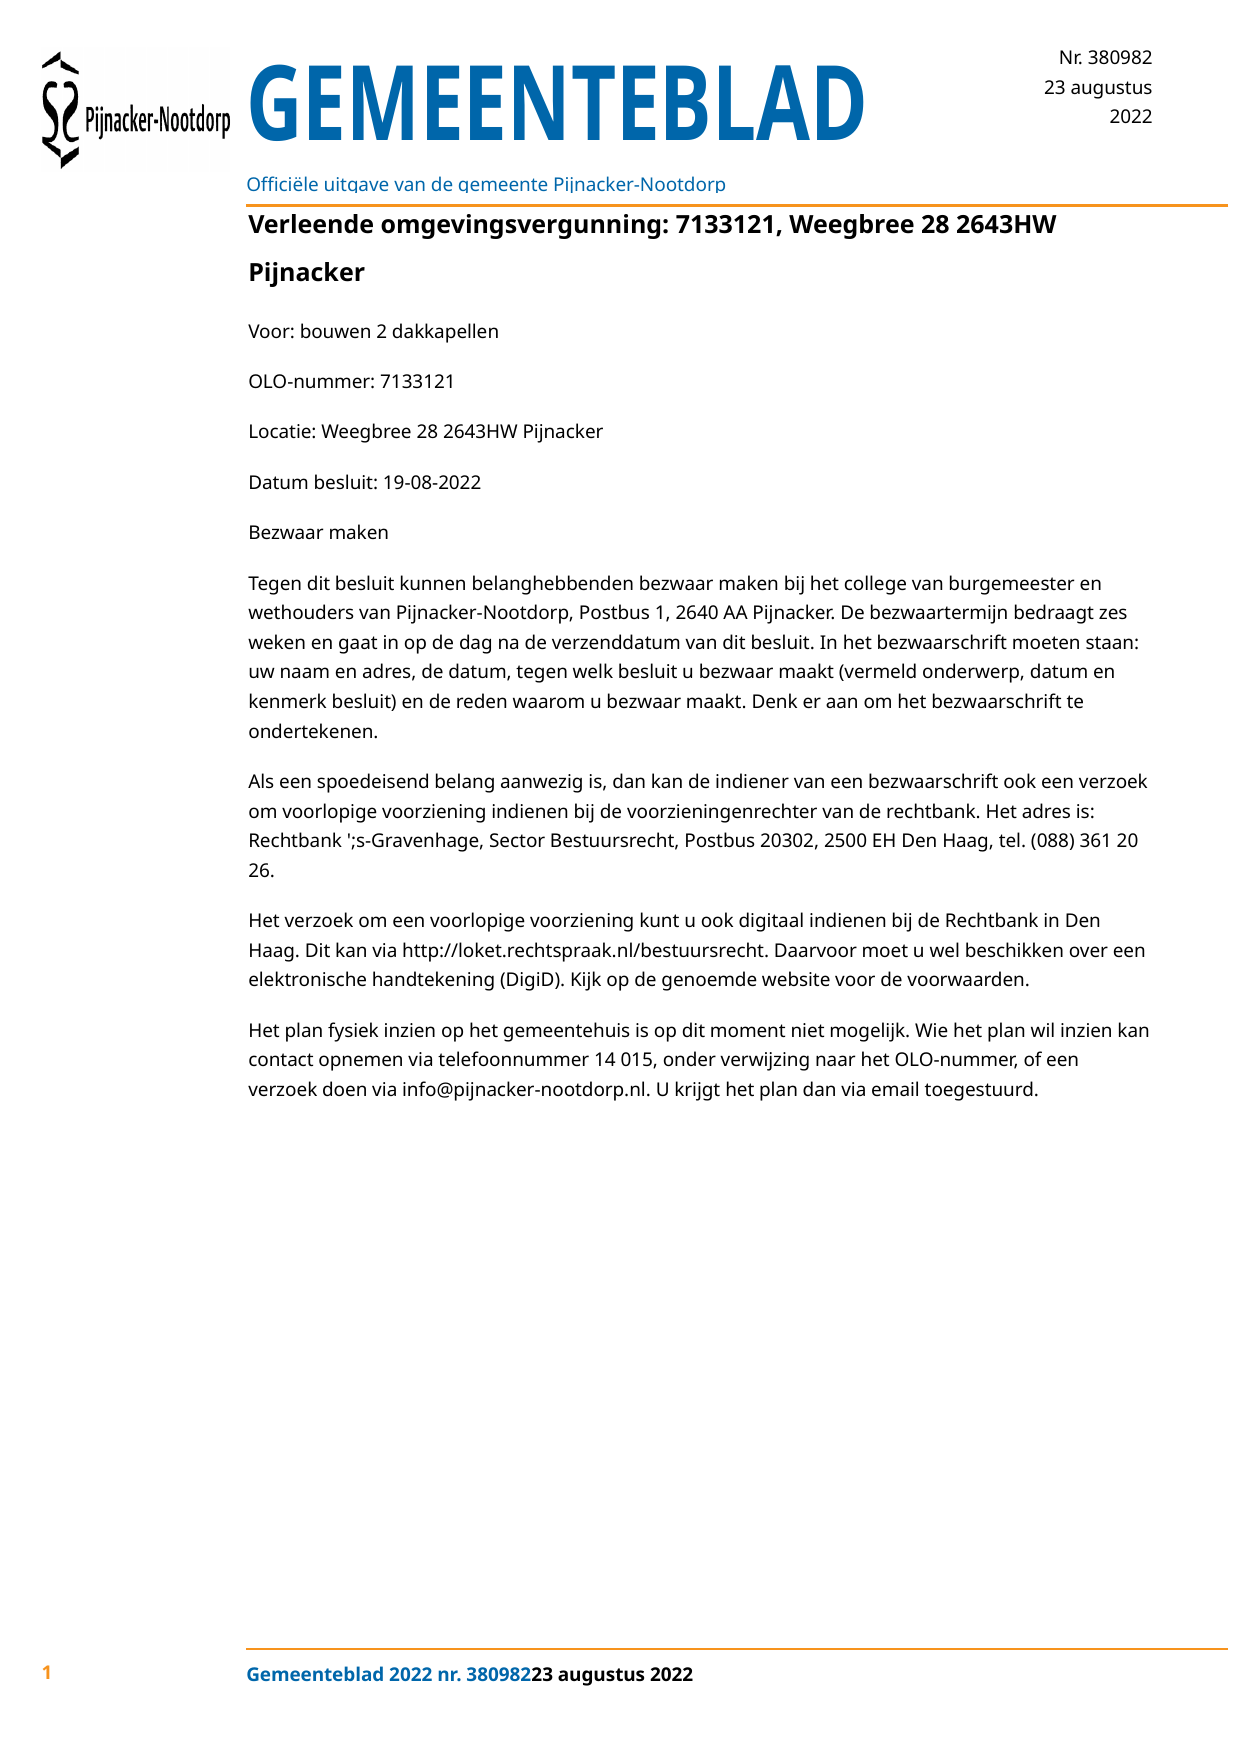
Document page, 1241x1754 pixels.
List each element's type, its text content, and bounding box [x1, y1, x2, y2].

text Het plan fysiek inzien op het gemeentehuis is op dit moment niet mogelijk. Wie het plan wil inzien kan contact opnemen via telefoonnummer 14 015, onder verwijzing naar het OLO-nummer, of een verzoek doen via info@pijnacker-nootdorp.nl. U krijgt het plan dan via email toegestuurd. [248, 1017, 1152, 1102]
text Locatie: Weegbree 28 2643HW Pijnacker [248, 419, 1152, 444]
text Het verzoek om een voorlopige voorziening kunt u ook digitaal indienen bij de Rechtbank in Den Haag. Dit kan via http://loket.rechtspraak.nl/bestuursrecht. Daarvoor moet u wel beschikken over een elektronische handtekening (DigiD). Kijk op de genoemde website voor de voorwaarden. [248, 907, 1152, 992]
text Verleende omgevingsvergunning: 7133121, Weegbree 28 2643HW Pijnacker [248, 207, 1152, 288]
text Voor: bouwen 2 dakkapellen [248, 318, 1152, 344]
text Datum besluit: 19-08-2022 [248, 469, 1152, 495]
text Tegen dit besluit kunnen belanghebbenden bezwaar maken bij het college van burgemeester en wethouders van Pijnacker-Nootdorp, Postbus 1, 2640 AA Pijnacker. De bezwaartermijn bedraagt zes weken en gaat in op de dag na de verzenddatum van dit besluit. In het bezwaarschrift moeten staan: uw naam en adres, de datum, tegen welk besluit u bezwaar maakt (vermeld onderwerp, datum en kenmerk besluit) en de reden waarom u bezwaar maakt. Denk er aan om het bezwaarschrift te ondertekenen. [248, 570, 1152, 744]
text Bezwaar maken [248, 519, 1152, 545]
picture [41, 47, 231, 172]
text Als een spoedeisend belang aanwezig is, dan kan de indiener van een bezwaarschrift ook een verzoek om voorlopige voorziening indienen bij de voorzieningenrechter van de rechtbank. Het adres is: Rechtbank ';s-Gravenhage, Sector Bestuursrecht, Postbus 20302, 2500 EH Den Haag, tel. (088) 361 20 26. [248, 768, 1152, 883]
text OLO-nummer: 7133121 [248, 368, 1152, 394]
